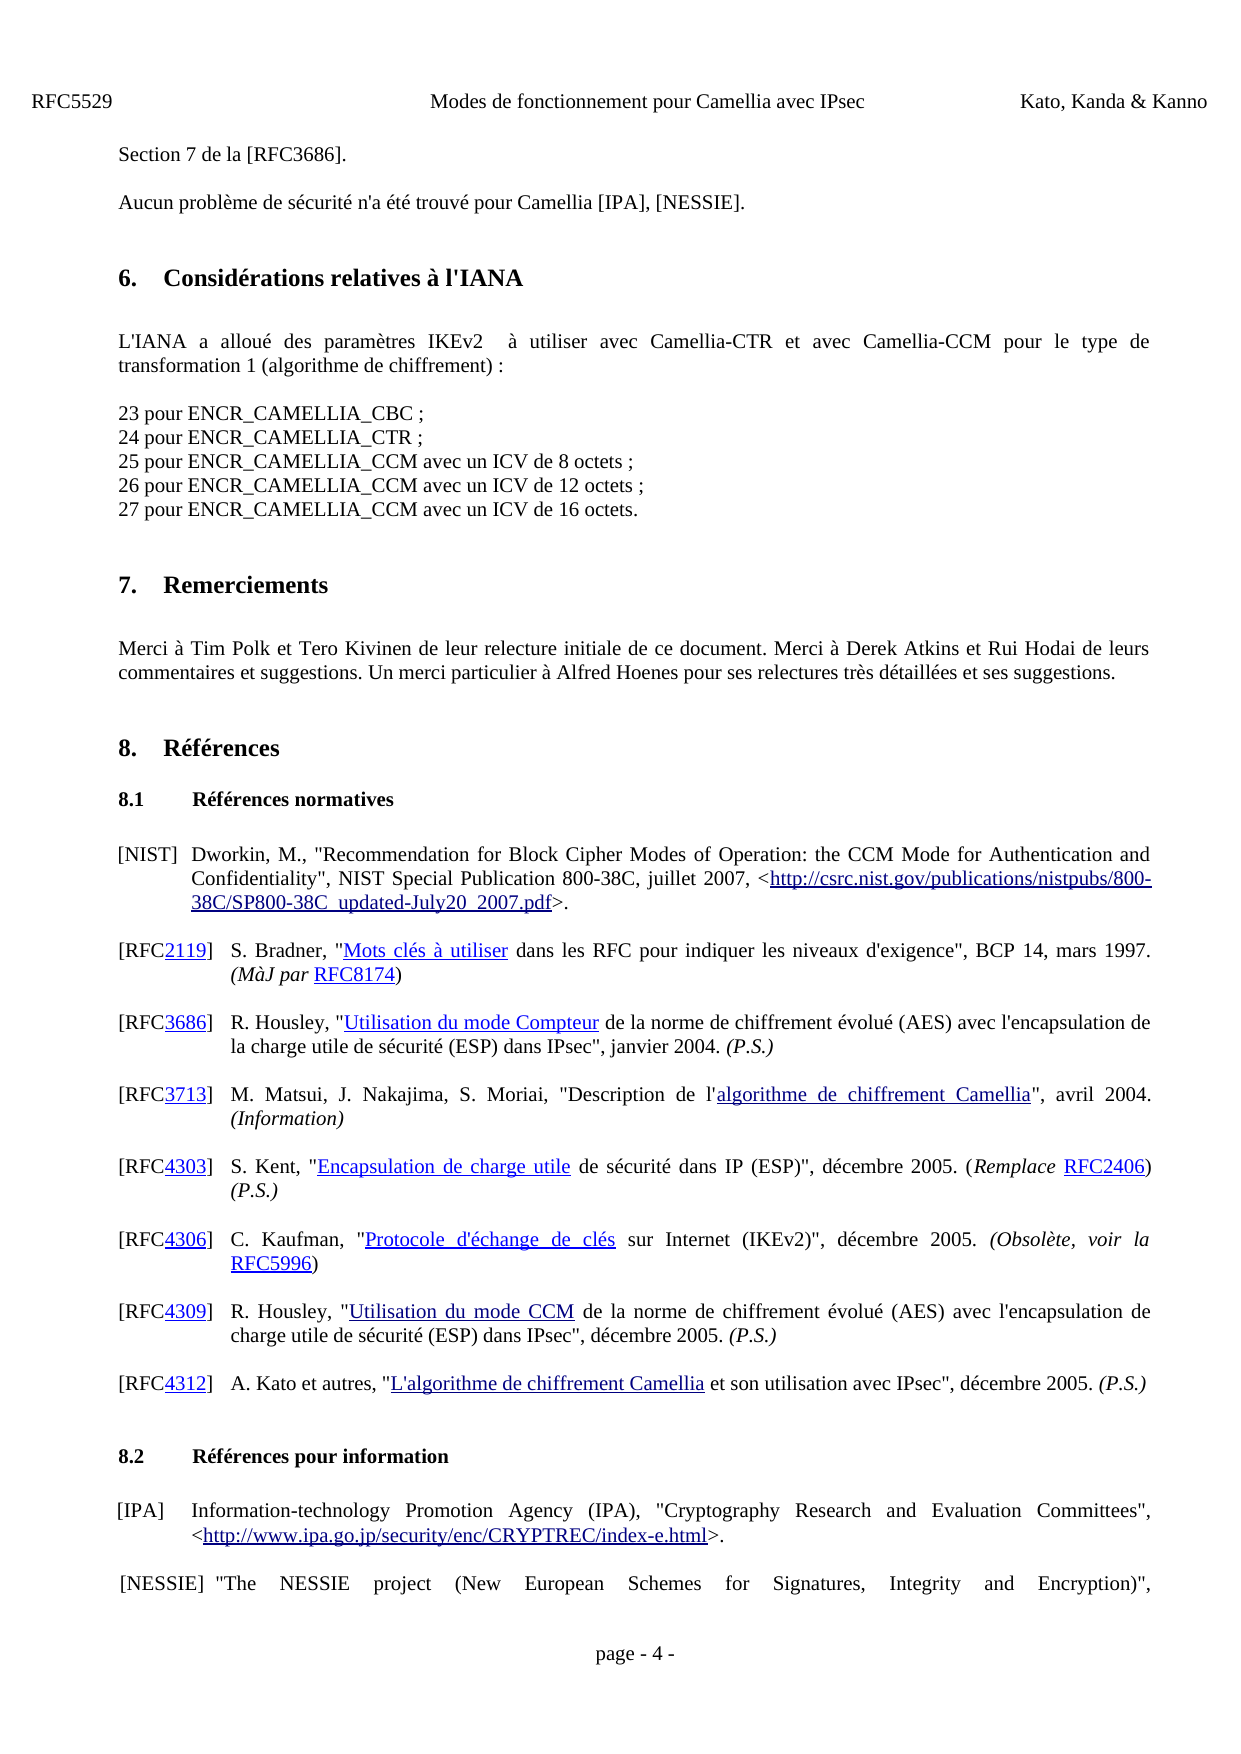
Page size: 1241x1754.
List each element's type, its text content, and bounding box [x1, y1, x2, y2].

text [RFC4306] C. Kaufman, "Protocole d'échange de clés sur Internet (IKEv2)", décembre 2005. (Obsolète, voir la RFC5996) [118, 1227, 1152, 1275]
text 24 pour ENCR_CAMELLIA_CTR ; [118, 425, 1152, 449]
text 27 pour ENCR_CAMELLIA_CCM avec un ICV de 16 octets. [118, 497, 1152, 521]
text Aucun problème de sécurité n'a été trouvé pour Camellia [IPA], [NESSIE]. [118, 190, 1152, 214]
text [IPA] Information-technology Promotion Agency (IPA), "Cryptography Research and Evaluation Committees", <http://www.ipa.go.jp/security/enc/CRYPTREC/index-e.html>. [117, 1498, 1152, 1547]
text [RFC4312] A. Kato et autres, "L'algorithme de chiffrement Camellia et son utilisation avec IPsec", décembre 2005. (P.S.) [118, 1371, 1152, 1395]
subtitle 8.1 Références normatives [118, 787, 1152, 811]
text [RFC3686] R. Housley, "Utilisation du mode Compteur de la norme de chiffrement évolué (AES) avec l'encapsulation de la charge utile de sécurité (ESP) dans IPsec", janvier 2004. (P.S.) [118, 1010, 1152, 1058]
subtitle 7. Remerciements [118, 570, 1152, 599]
text [NESSIE] "The NESSIE project (New European Schemes for Signatures, Integrity and Encryption)", [119, 1571, 1152, 1595]
text Section 7 de la [RFC3686]. [118, 142, 1152, 166]
subtitle 8.2 Références pour information [118, 1444, 1152, 1468]
subtitle 8. Références [118, 733, 1152, 761]
text [RFC2119] S. Bradner, "Mots clés à utiliser dans les RFC pour indiquer les niveaux d'exigence", BCP 14, mars 1997. (MàJ par RFC8174) [118, 938, 1152, 986]
text [RFC3713] M. Matsui, J. Nakajima, S. Moriai, "Description de l'algorithme de chiffrement Camellia", avril 2004. (Information) [118, 1082, 1152, 1130]
subtitle 6. Considérations relatives à l'IANA [118, 263, 1152, 292]
text 23 pour ENCR_CAMELLIA_CBC ; [118, 401, 1152, 425]
text Merci à Tim Polk et Tero Kivinen de leur relecture initiale de ce document. Merci à Derek Atkins et Rui Hodai de leurs commentaires et suggestions. Un merci particulier à Alfred Hoenes pour ses relectures très détaillées et ses suggestions. [118, 636, 1152, 684]
text L'IANA a alloué des paramètres IKEv2 à utiliser avec Camellia-CTR et avec Camellia-CCM pour le type de transformation 1 (algorithme de chiffrement) : [118, 329, 1152, 377]
text 25 pour ENCR_CAMELLIA_CCM avec un ICV de 8 octets ; [118, 449, 1152, 473]
text [NIST] Dworkin, M., "Recommendation for Block Cipher Modes of Operation: the CCM Mode for Authentication and Confidentiality", NIST Special Publication 800-38C, juillet 2007, <http://csrc.nist.gov/publications/nistpubs/800-38C/SP800-38C_updated-July20_2007.pdf>. [117, 842, 1152, 914]
text [RFC4309] R. Housley, "Utilisation du mode CCM de la norme de chiffrement évolué (AES) avec l'encapsulation de charge utile de sécurité (ESP) dans IPsec", décembre 2005. (P.S.) [118, 1299, 1152, 1347]
text [RFC4303] S. Kent, "Encapsulation de charge utile de sécurité dans IP (ESP)", décembre 2005. (Remplace RFC2406) (P.S.) [118, 1154, 1152, 1202]
text 26 pour ENCR_CAMELLIA_CCM avec un ICV de 12 octets ; [118, 473, 1152, 497]
